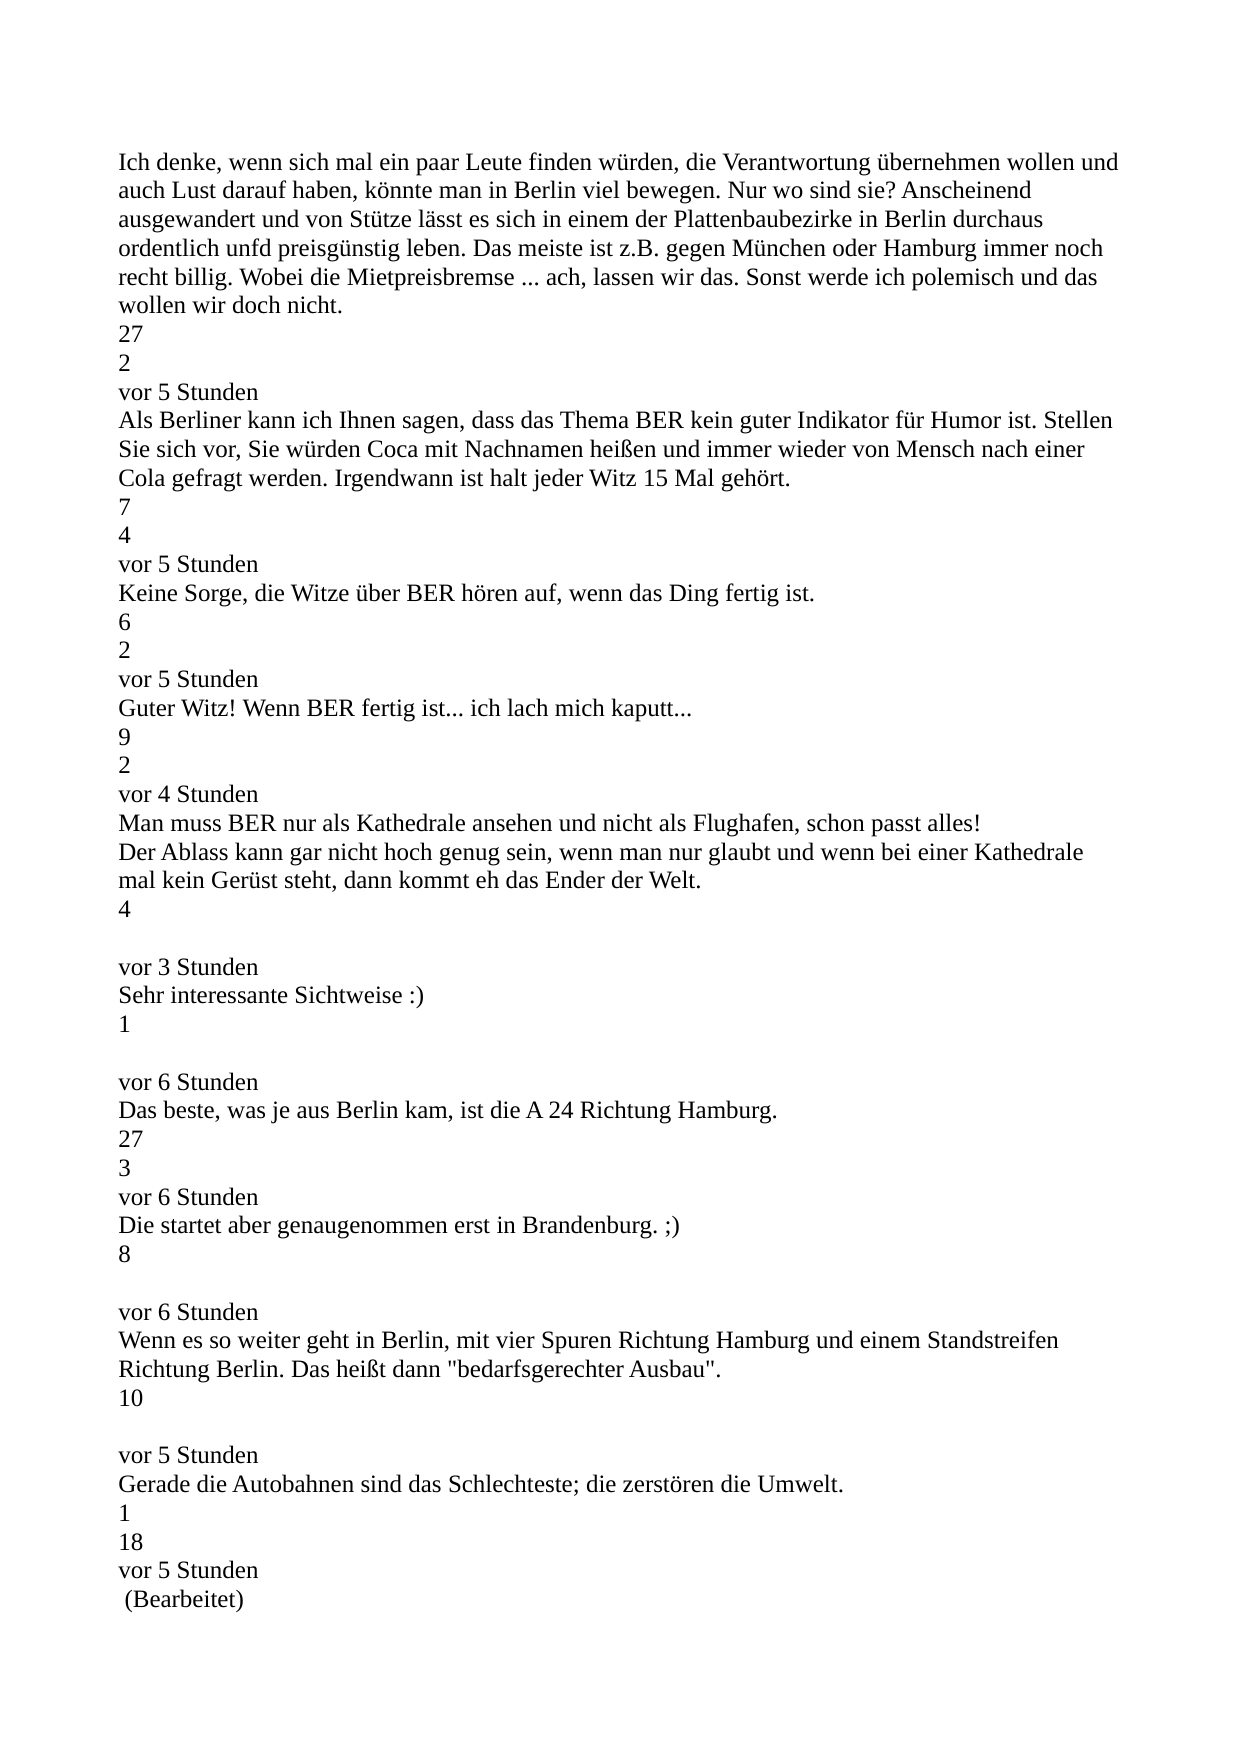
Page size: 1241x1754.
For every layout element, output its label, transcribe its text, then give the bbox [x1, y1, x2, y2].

text vor 4 Stunden [118, 779, 1122, 808]
text Ich denke, wenn sich mal ein paar Leute finden würden, die Verantwortung übernehmen wollen und auch Lust darauf haben, könnte man in Berlin viel bewegen. Nur wo sind sie? Anscheinend ausgewandert und von Stütze lässt es sich in einem der Plattenbaubezirke in Berlin durchaus ordentlich unfd preisgünstig leben. Das meiste ist z.B. gegen München oder Hamburg immer noch recht billig. Wobei die Mietpreisbremse ... ach, lassen wir das. Sonst werde ich polemisch und das wollen wir doch nicht. [118, 147, 1122, 319]
text Sehr interessante Sichtweise :) [118, 981, 1122, 1009]
text Gerade die Autobahnen sind das Schlechteste; die zerstören die Umwelt. [118, 1469, 1122, 1498]
text 7 [118, 492, 1122, 521]
text 1 [118, 1009, 1122, 1038]
text Keine Sorge, die Witze über BER hören auf, wenn das Ding fertig ist. [118, 578, 1122, 607]
text 4 [118, 894, 1122, 923]
text 6 [118, 607, 1122, 636]
text 2 [118, 751, 1122, 779]
text 9 [118, 722, 1122, 751]
text vor 5 Stunden [118, 664, 1122, 693]
text 27 [118, 319, 1122, 348]
text vor 5 Stunden [118, 1441, 1122, 1469]
text 8 [118, 1239, 1122, 1268]
text vor 5 Stunden [118, 1556, 1122, 1584]
text vor 5 Stunden [118, 549, 1122, 578]
text vor 6 Stunden [118, 1067, 1122, 1096]
text vor 3 Stunden [118, 952, 1122, 981]
text 4 [118, 521, 1122, 549]
text Das beste, was je aus Berlin kam, ist die A 24 Richtung Hamburg. [118, 1096, 1122, 1124]
text Wenn es so weiter geht in Berlin, mit vier Spuren Richtung Hamburg und einem Standstreifen Richtung Berlin. Das heißt dann "bedarfsgerechter Ausbau". [118, 1326, 1122, 1383]
text vor 6 Stunden [118, 1182, 1122, 1211]
text 2 [118, 348, 1122, 377]
text 18 [118, 1527, 1122, 1556]
text 27 [118, 1124, 1122, 1153]
text vor 6 Stunden [118, 1297, 1122, 1326]
text 1 [118, 1498, 1122, 1527]
text Die startet aber genaugenommen erst in Brandenburg. ;) [118, 1211, 1122, 1239]
text Guter Witz! Wenn BER fertig ist... ich lach mich kaputt... [118, 693, 1122, 722]
text 2 [118, 636, 1122, 664]
text Der Ablass kann gar nicht hoch genug sein, wenn man nur glaubt und wenn bei einer Kathedrale mal kein Gerüst steht, dann kommt eh das Ender der Welt. [118, 837, 1122, 894]
text (Bearbeitet) [118, 1584, 1122, 1613]
text 10 [118, 1383, 1122, 1412]
text Man muss BER nur als Kathedrale ansehen und nicht als Flughafen, schon passt alles! [118, 808, 1122, 837]
text 3 [118, 1153, 1122, 1182]
text vor 5 Stunden [118, 377, 1122, 406]
text Als Berliner kann ich Ihnen sagen, dass das Thema BER kein guter Indikator für Humor ist. Stellen Sie sich vor, Sie würden Coca mit Nachnamen heißen und immer wieder von Mensch nach einer Cola gefragt werden. Irgendwann ist halt jeder Witz 15 Mal gehört. [118, 406, 1122, 492]
